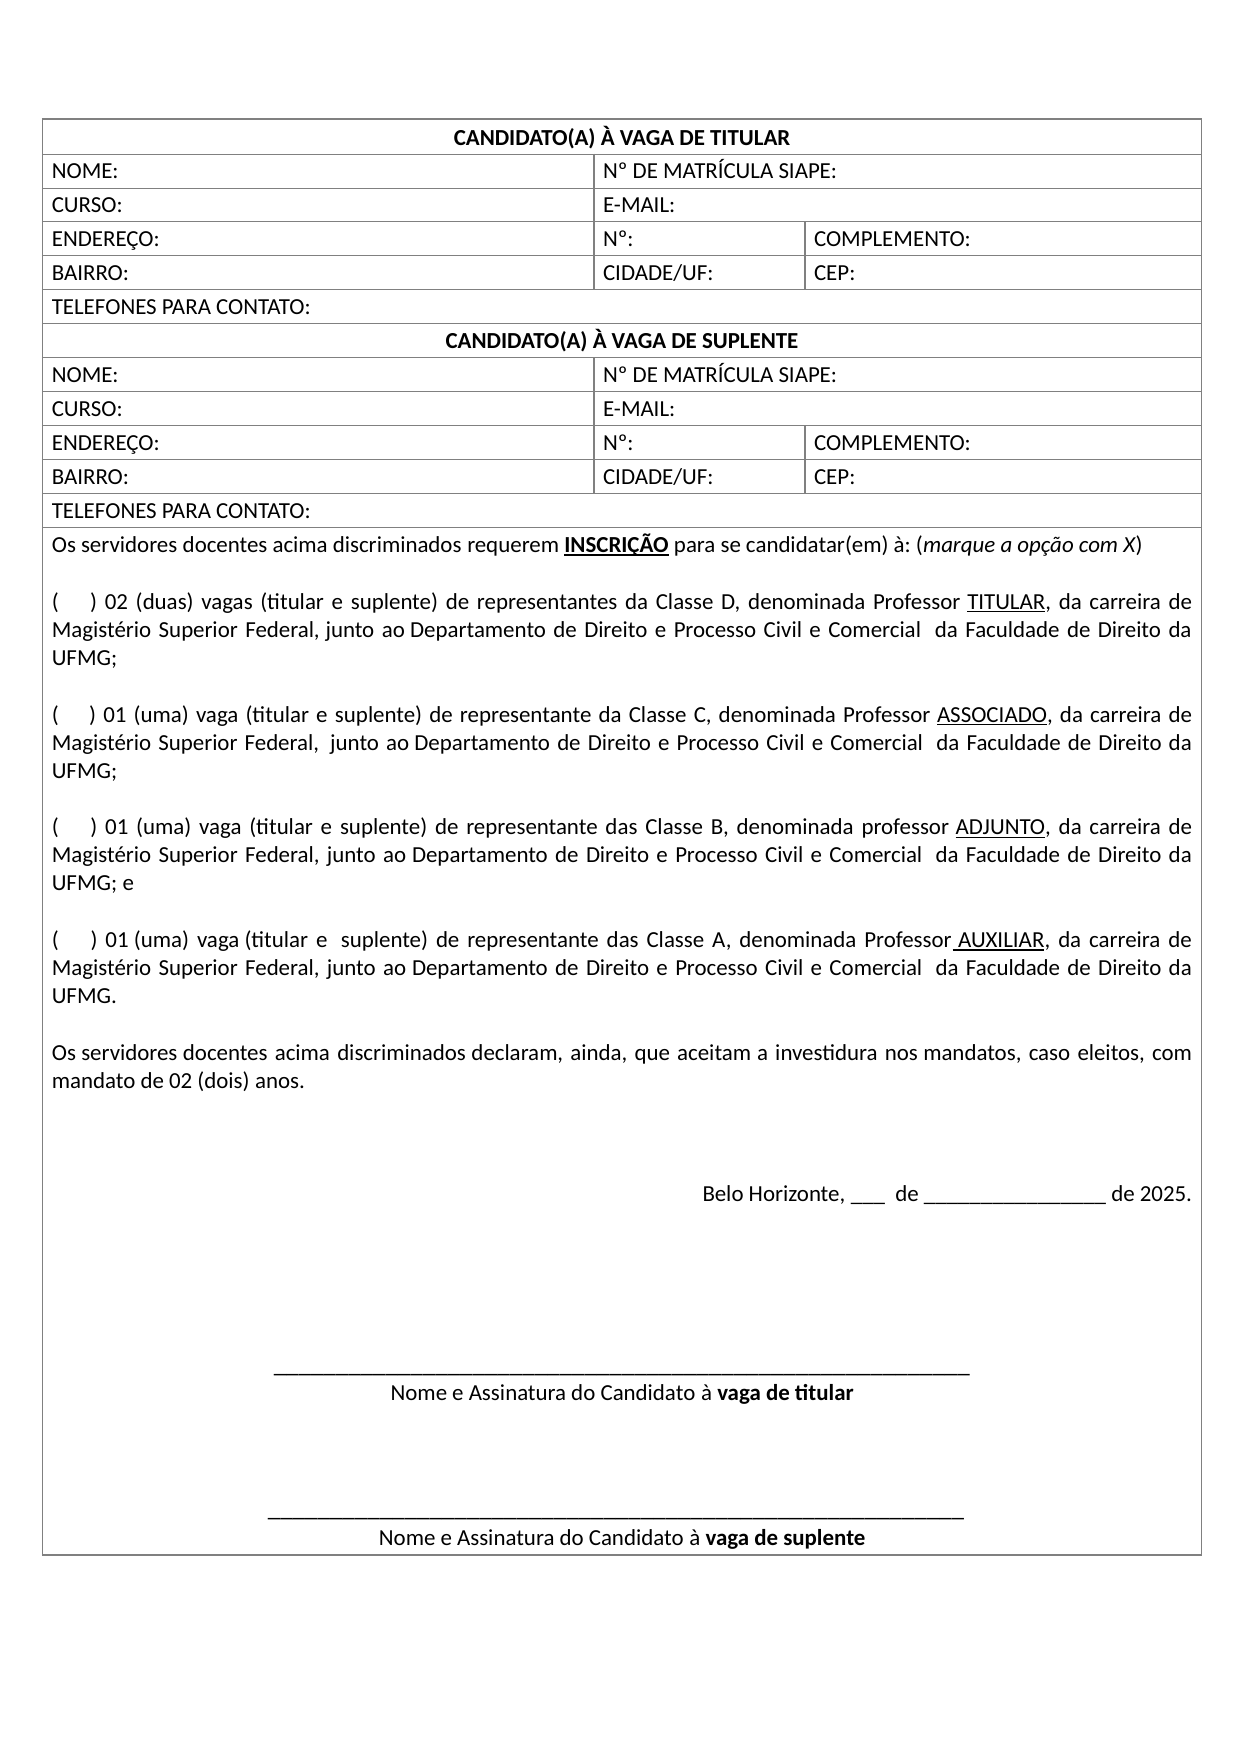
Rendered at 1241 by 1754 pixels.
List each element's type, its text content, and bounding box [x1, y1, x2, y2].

table_cell Os servidores docentes acima discriminados requerem INSCRIÇÃO para se candidatar(em) à: (marque a opção com X) ( ) 02 (duas) vagas (titular e suplente) de representantes da Classe D, denominada Professor TITULAR, da carreira de Magistério Superior Federal, junto ao Departamento de Direito e Processo Civil e Comercial da Faculdade de Direito da UFMG; ( ) 01 (uma) vaga (titular e suplente) de representante da Classe C, denominada Professor ASSOCIADO, da carreira de Magistério Superior Federal, junto ao Departamento de Direito e Processo Civil e Comercial da Faculdade de Direito da UFMG; ( ) 01 (uma) vaga (titular e suplente) de representante das Classe B, denominada professor ADJUNTO, da carreira de Magistério Superior Federal, junto ao Departamento de Direito e Processo Civil e Comercial da Faculdade de Direito da UFMG; e ( ) 01 (uma) vaga (titular e suplente) de representante das Classe A, denominada Professor AUXILIAR, da carreira de Magistério Superior Federal, junto ao Departamento de Direito e Processo Civil e Comercial da Faculdade de Direito da UFMG. Os servidores docentes acima discriminados declaram, ainda, que aceitam a investidura nos mandatos, caso eleitos, com mandato de 02 (dois) anos. Belo Horizonte, ___ de ________________ de 2025. ________________________________________________________ Nome e Assinatura do Candidato à vaga de titular ________________________________________________________ Nome e Assinatura do Candidato à vaga de suplente [43, 528, 1201, 1554]
table_cell E-MAIL: [595, 189, 1201, 221]
table_header CANDIDATO(A) À VAGA DE TITULAR [43, 120, 1201, 153]
table_cell Nº DE MATRÍCULA SIAPE: [595, 155, 1201, 187]
table_cell CIDADE/UF: [595, 256, 804, 289]
table_cell COMPLEMENTO: [806, 426, 1201, 459]
table_cell CANDIDATO(A) À VAGA DE SUPLENTE [43, 324, 1201, 357]
table_cell BAIRRO: [43, 256, 593, 289]
table_cell BAIRRO: [43, 460, 593, 493]
table_cell CURSO: [43, 189, 593, 221]
table_cell TELEFONES PARA CONTATO: [43, 290, 1201, 323]
table_cell ENDEREÇO: [43, 222, 593, 255]
table_cell TELEFONES PARA CONTATO: [43, 494, 1201, 527]
table_cell CEP: [806, 460, 1201, 493]
table_cell Nº: [595, 426, 804, 459]
table_cell Nº: [595, 222, 804, 255]
table_cell CURSO: [43, 392, 593, 425]
table_cell COMPLEMENTO: [806, 222, 1201, 255]
table_cell CIDADE/UF: [595, 460, 804, 493]
table_cell NOME: [43, 358, 593, 391]
table_cell NOME: [43, 155, 593, 187]
table_cell E-MAIL: [595, 392, 1201, 425]
table_cell CEP: [806, 256, 1201, 289]
table_cell Nº DE MATRÍCULA SIAPE: [595, 358, 1201, 391]
table_cell ENDEREÇO: [43, 426, 593, 459]
